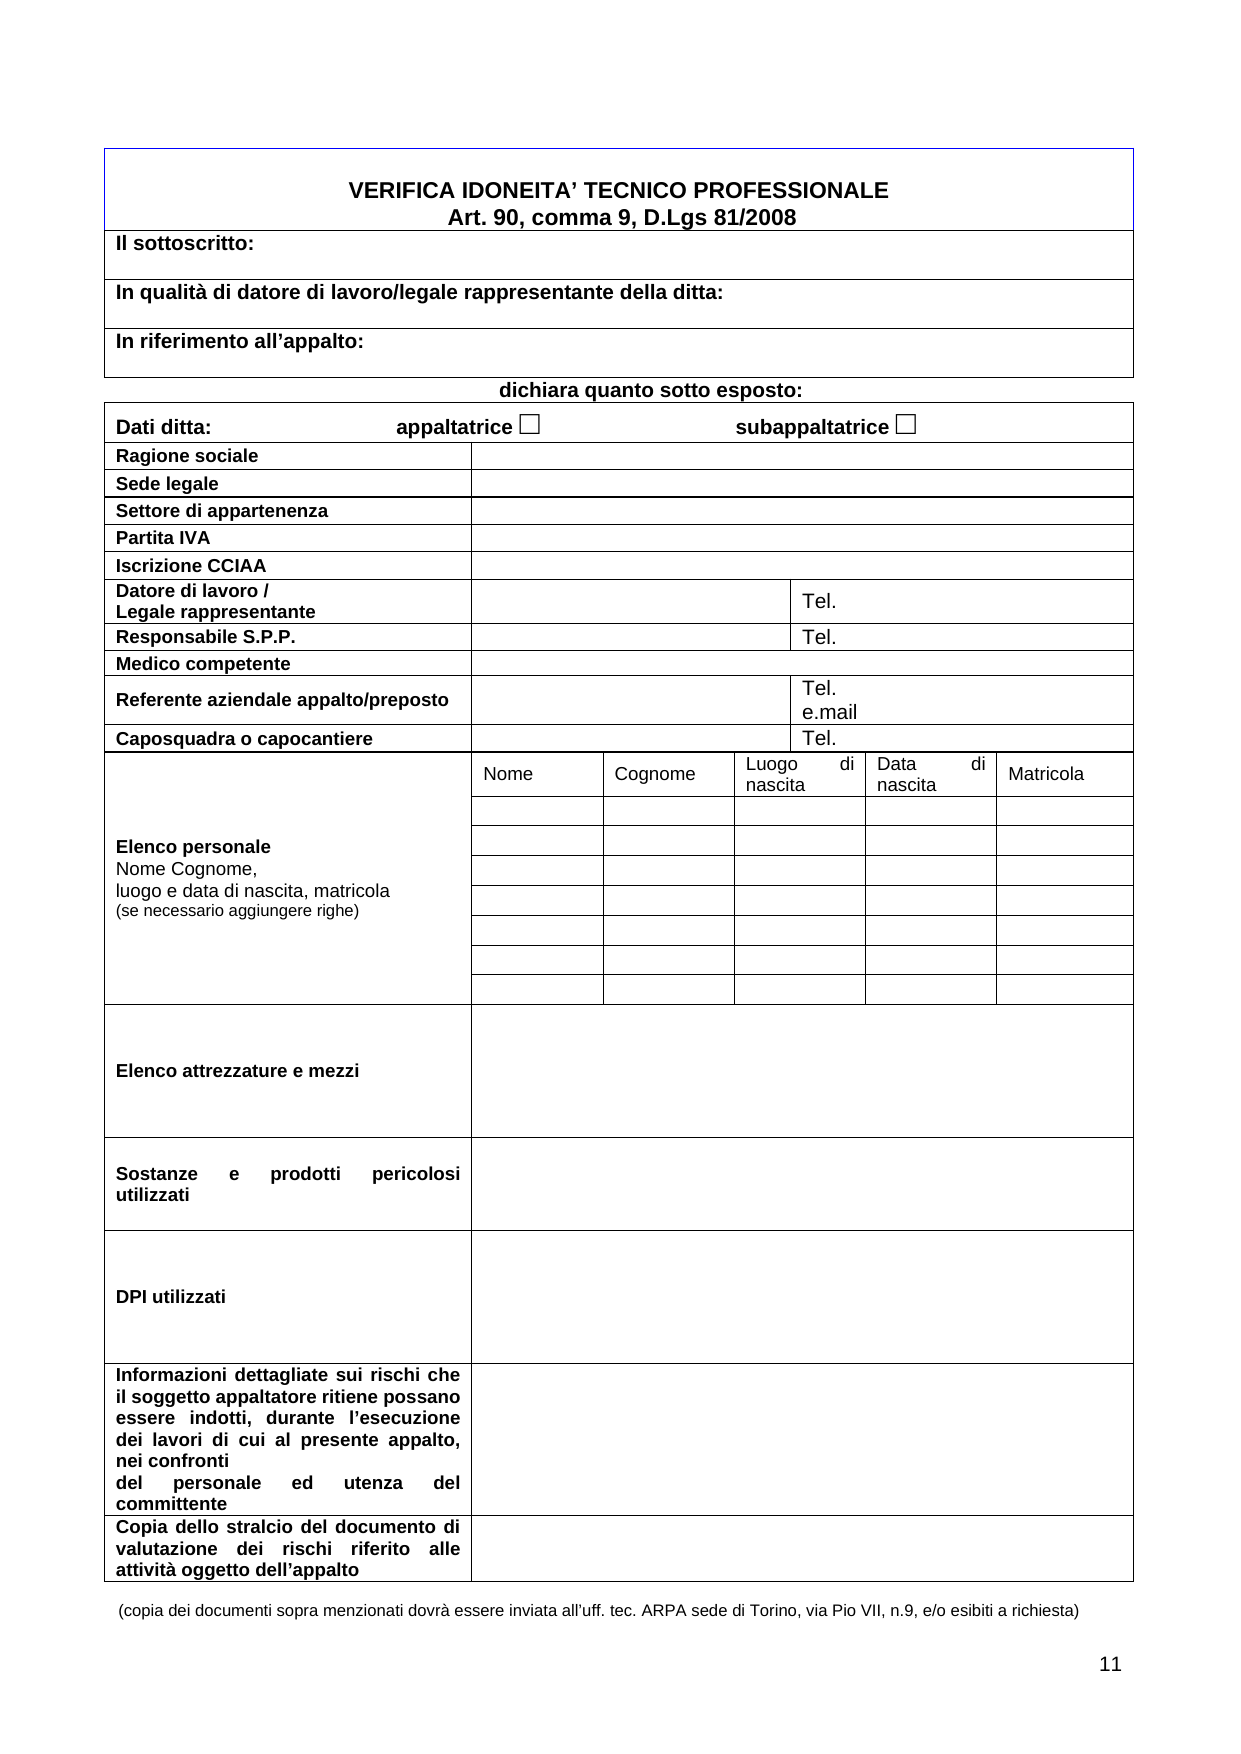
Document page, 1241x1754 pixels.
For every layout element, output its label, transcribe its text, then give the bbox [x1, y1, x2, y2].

table_cell [866, 797, 996, 825]
table_cell Luogo di nascita [735, 753, 865, 796]
table_cell [866, 946, 996, 974]
table_header VERIFICA IDONEITA’ TECNICO PROFESSIONALE Art. 90, comma 9, D.Lgs 81/2008 [105, 149, 1133, 230]
table_cell [866, 826, 996, 855]
table_cell Elenco personale Nome Cognome, luogo e data di nascita, matricola (se necessario aggiungere righe) [105, 753, 471, 1004]
table_cell Datore di lavoro / Legale rappresentante [105, 580, 471, 623]
table_cell [472, 443, 1133, 469]
table_cell Caposquadra o capocantiere [105, 725, 471, 751]
table_cell In riferimento all’appalto: [105, 329, 1133, 377]
table_cell Partita IVA [105, 525, 471, 551]
table_cell [604, 886, 734, 915]
table_cell [472, 1231, 1133, 1363]
table_cell [472, 1138, 1133, 1230]
table_cell Sostanze e prodotti pericolosi utilizzati [105, 1138, 471, 1230]
table_cell [735, 856, 865, 885]
table_cell Cognome [604, 753, 734, 796]
table_cell Tel. [791, 580, 1133, 623]
table_cell [472, 856, 603, 885]
table_cell [472, 624, 790, 650]
table_cell [735, 916, 865, 944]
table_cell [472, 676, 790, 724]
table_cell [472, 1364, 1133, 1515]
table_cell [472, 946, 603, 974]
table_cell [472, 725, 790, 751]
table_cell [472, 470, 1133, 496]
table_cell Sede legale [105, 470, 471, 496]
table_cell Copia dello stralcio del documento di valutazione dei rischi riferito alle attività oggetto dell’appalto [105, 1516, 471, 1581]
table_cell Informazioni dettagliate sui rischi che il soggetto appaltatore ritiene possano essere indotti, durante l’esecuzione dei lavori di cui al presente appalto, nei confronti del personale ed utenza del committente [105, 1364, 471, 1515]
table_cell [997, 826, 1133, 855]
table_cell Data di nascita [866, 753, 996, 796]
table_cell [472, 580, 790, 623]
table_cell Il sottoscritto: [105, 231, 1133, 279]
table_cell [866, 916, 996, 944]
table_cell [997, 946, 1133, 974]
table_cell [604, 916, 734, 944]
table_cell In qualità di datore di lavoro/legale rappresentante della ditta: [105, 280, 1133, 328]
table_cell Ragione sociale [105, 443, 471, 469]
table_cell [472, 886, 603, 915]
table_cell Elenco attrezzature e mezzi [105, 1005, 471, 1137]
table_cell [735, 826, 865, 855]
table_cell [472, 1005, 1133, 1137]
table_cell Tel. [791, 624, 1133, 650]
table_cell [735, 975, 865, 1004]
table_cell [604, 797, 734, 825]
table_cell [866, 856, 996, 885]
table_cell [604, 975, 734, 1004]
table_cell [866, 886, 996, 915]
table_cell Settore di appartenenza [105, 498, 471, 524]
table_cell [997, 886, 1133, 915]
table_cell [604, 826, 734, 855]
table_cell [604, 856, 734, 885]
table_cell Nome [472, 753, 603, 796]
table_cell Tel. e.mail [791, 676, 1133, 724]
table_cell Responsabile S.P.P. [105, 624, 471, 650]
table_cell Iscrizione CCIAA [105, 552, 471, 578]
table_header Dati ditta: appaltatrice □ subappaltatrice □ [105, 403, 1133, 442]
table_cell [997, 916, 1133, 944]
text dichiara quanto sotto esposto: [118, 378, 1184, 402]
table_cell [472, 651, 1133, 675]
table_cell [472, 498, 1133, 524]
table_cell [472, 1516, 1133, 1581]
table_cell [472, 975, 603, 1004]
table_cell [472, 525, 1133, 551]
table_cell [997, 975, 1133, 1004]
table_cell [997, 797, 1133, 825]
table_cell [472, 916, 603, 944]
table_cell [472, 552, 1133, 578]
table_cell [735, 797, 865, 825]
table_cell [997, 856, 1133, 885]
table_cell Medico competente [105, 651, 471, 675]
text (copia dei documenti sopra menzionati dovrà essere inviata all’uff. tec. ARPA sede di Torino, via Pio VII, n.9, e/o esibiti a richiesta) [118, 1601, 1184, 1620]
table_cell [472, 826, 603, 855]
table_cell [735, 946, 865, 974]
table_cell [866, 975, 996, 1004]
table_cell [604, 946, 734, 974]
table_cell Referente aziendale appalto/preposto [105, 676, 471, 724]
table_cell [472, 797, 603, 825]
table_cell Tel. [791, 725, 1133, 751]
table_cell DPI utilizzati [105, 1231, 471, 1363]
table_cell Matricola [997, 753, 1133, 796]
table_cell [735, 886, 865, 915]
